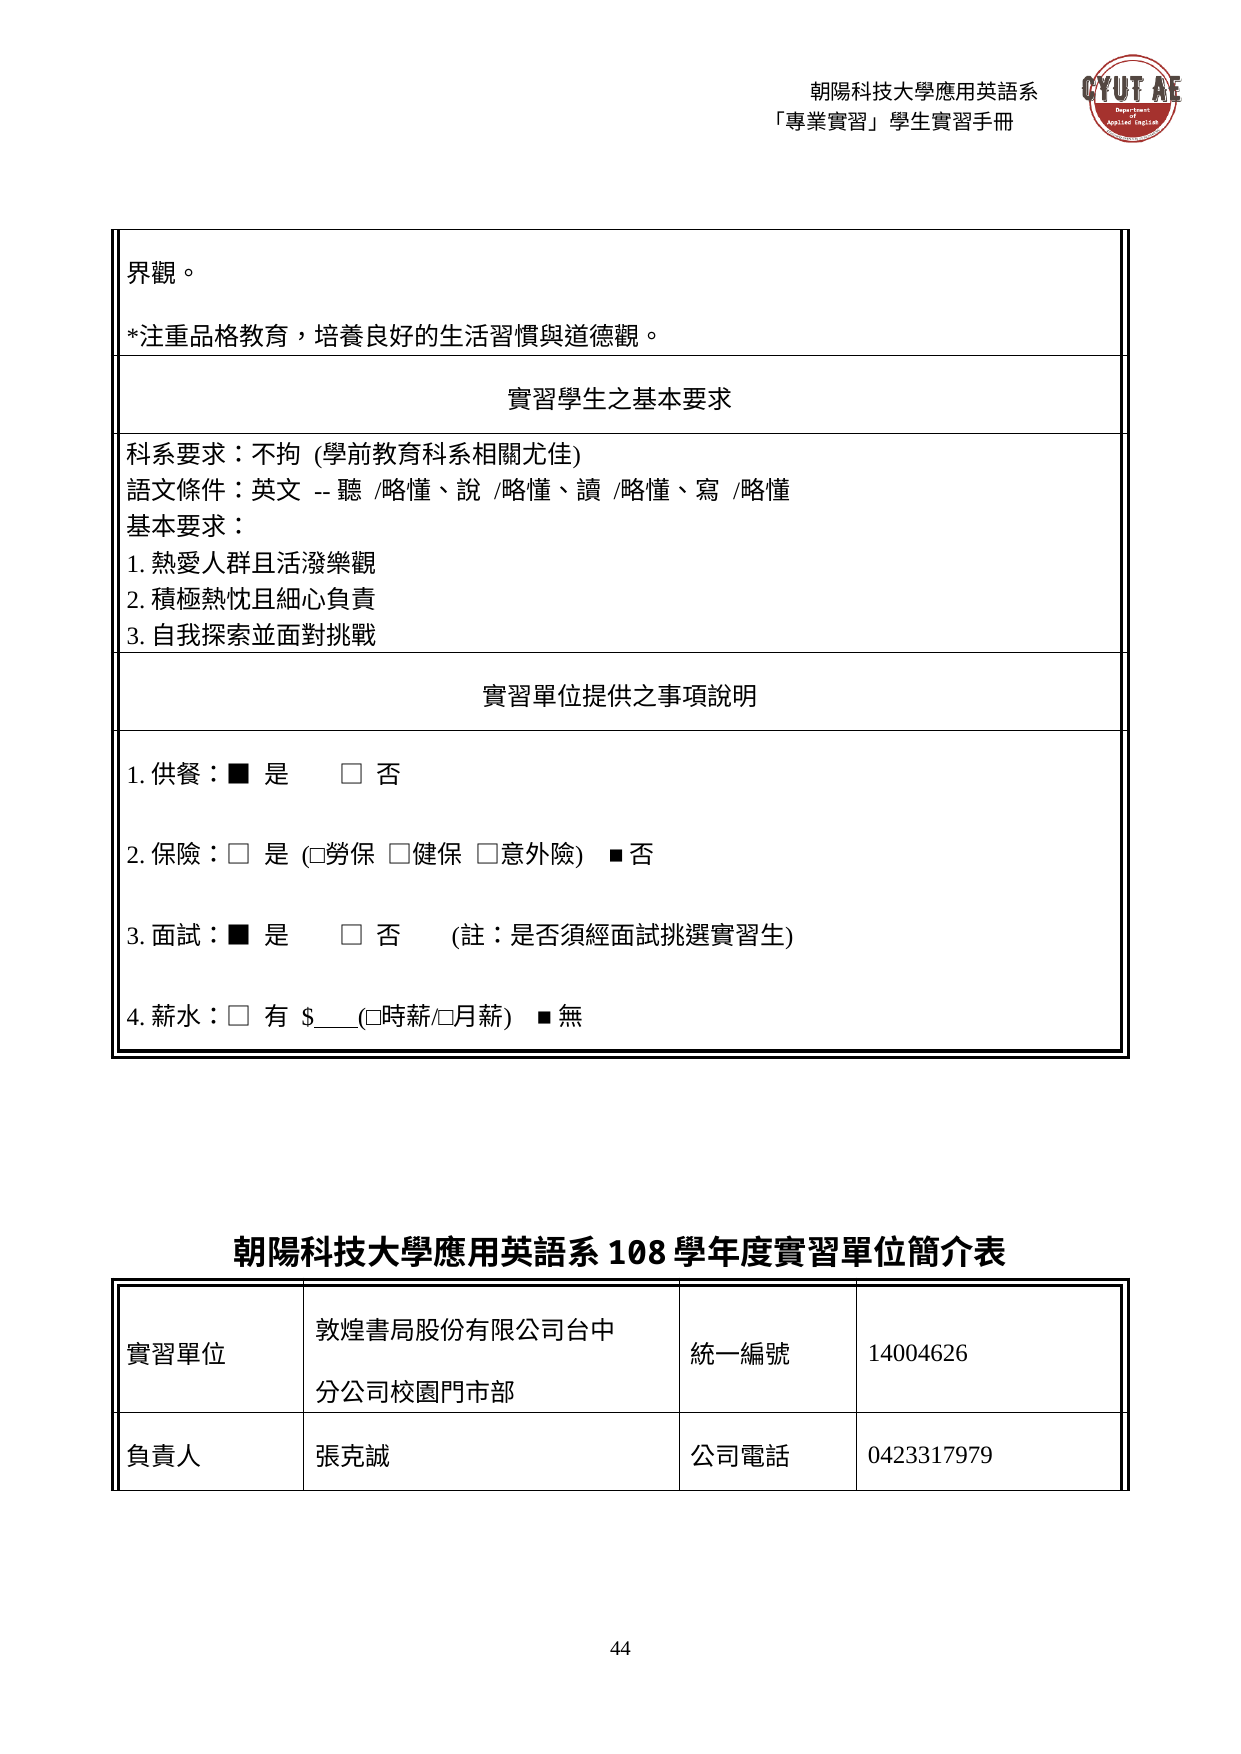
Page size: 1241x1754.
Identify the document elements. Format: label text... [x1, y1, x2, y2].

table_cell 1. 供餐：■ 是 □ 否 2. 保險：□ 是 (□勞保 □健保 □意外險) ■ 否 3. 面試：■ 是 □ 否 (註：是否須經面試挑選實習生) 4. 薪水：□ 有 $ (□時薪/□月薪) ■ 無 [120, 731, 1120, 1049]
subtitle 朝陽科技大學應用英語系108學年度實習單位簡介表 [118, 1209, 1122, 1271]
table_cell 界觀。 *注重品格教育，培養良好的生活習慣與道德觀。 [120, 230, 1120, 355]
table_header 統一編號 [680, 1287, 856, 1412]
table_cell 公司電話 [680, 1413, 856, 1489]
table_header 14004626 [857, 1281, 1125, 1412]
table_header 敦煌書局股份有限公司台中分公司校園門市部 [304, 1287, 679, 1412]
table_cell 張克誠 [304, 1413, 679, 1489]
table_cell 實習學生之基本要求 [120, 356, 1120, 433]
table_cell 科系要求：不拘 (學前教育科系相關尤佳) 語文條件：英文 -- 聽 /略懂、說 /略懂、讀 /略懂、寫 /略懂 基本要求： 1. 熱愛人群且活潑樂觀 2. 積極熱忱且細心負責 3. 自我探索並面對挑戰 [120, 434, 1120, 652]
table_header 實習單位 [115, 1281, 303, 1412]
table_cell 負責人 [120, 1413, 303, 1489]
table_cell 0423317979 [857, 1413, 1120, 1489]
table_cell 實習單位提供之事項說明 [120, 653, 1120, 729]
